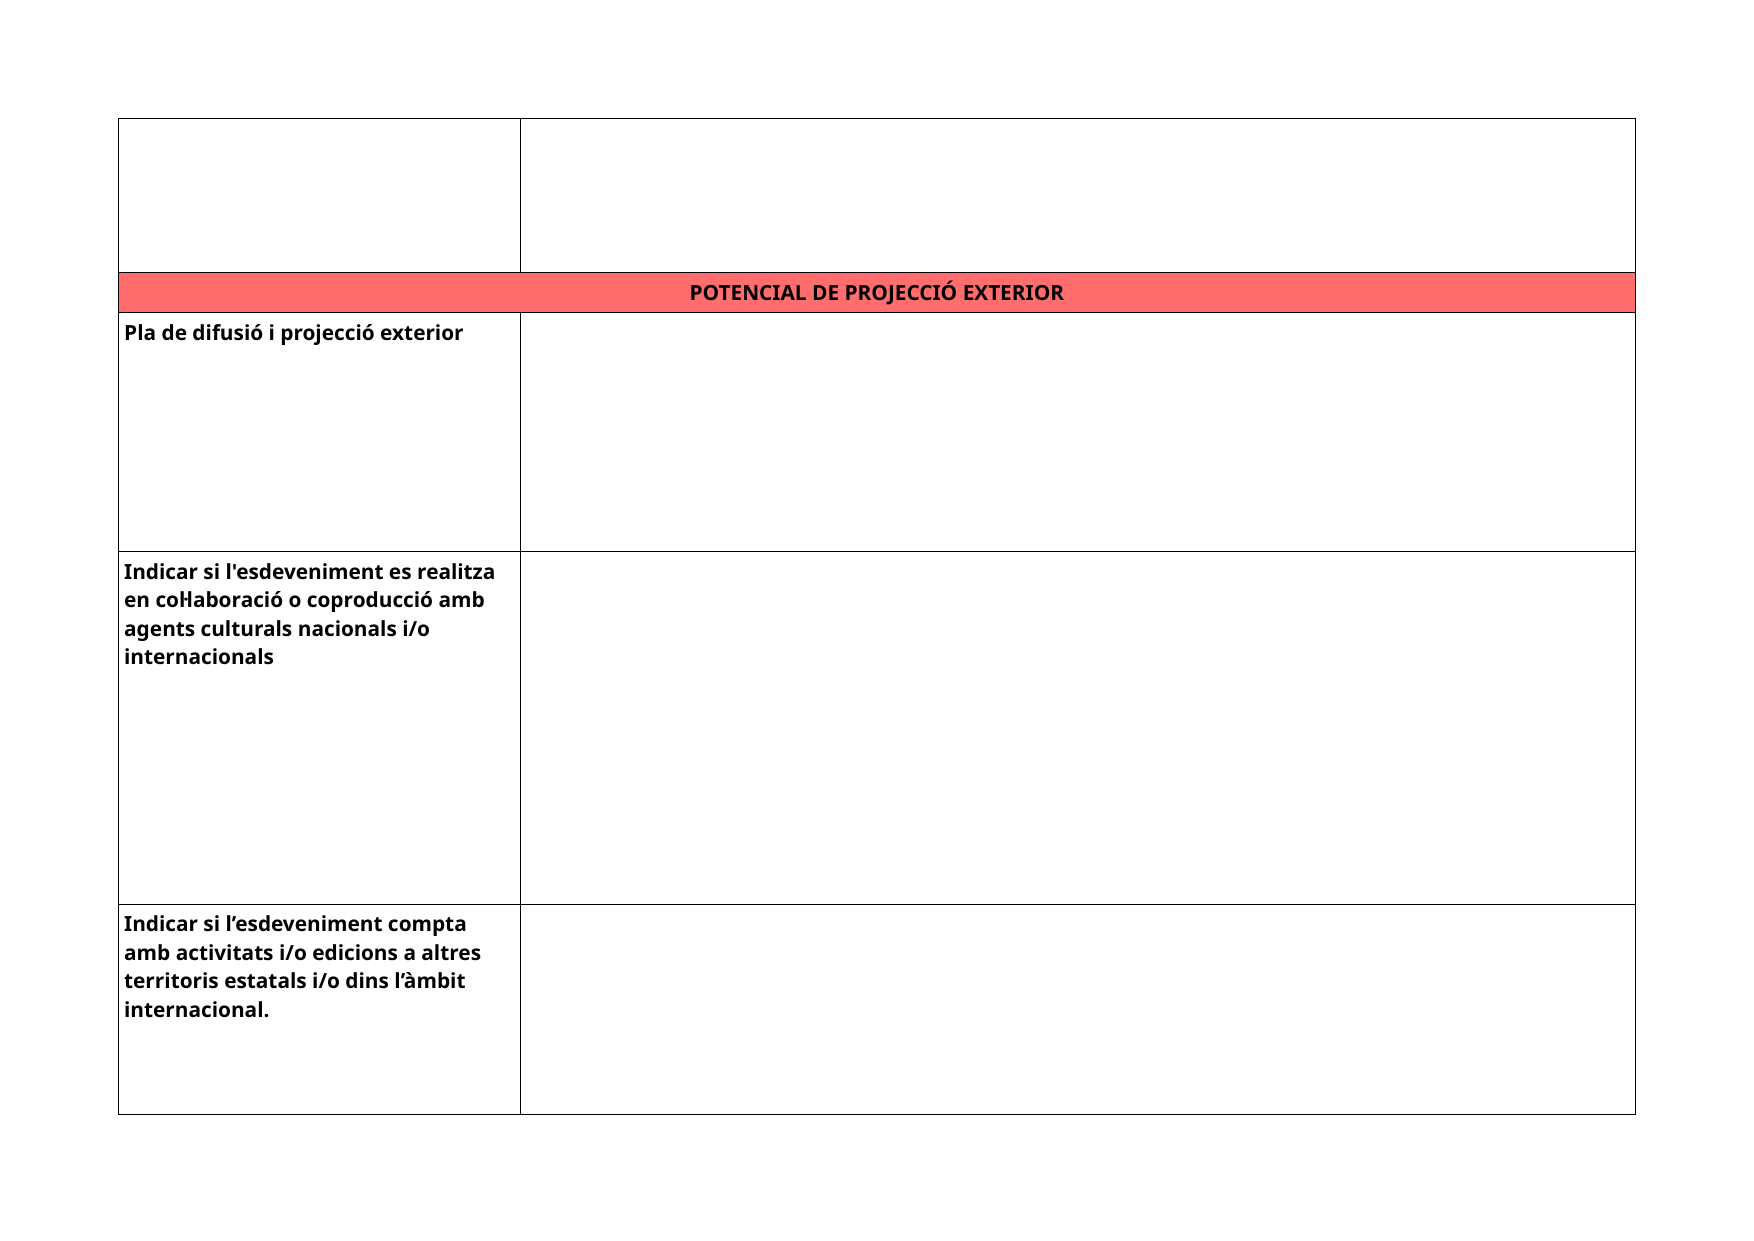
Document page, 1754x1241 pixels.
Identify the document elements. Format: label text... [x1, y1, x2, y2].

table_cell [521, 313, 1635, 551]
table_cell Pla de difusió i projecció exterior [119, 313, 520, 551]
table_cell [521, 119, 1635, 272]
table_cell [119, 119, 520, 272]
table_cell [521, 905, 1635, 1114]
table_cell [521, 552, 1635, 904]
table_cell Indicar si l’esdeveniment compta amb activitats i/o edicions a altres territoris estatals i/o dins l’àmbit internacional. [119, 905, 520, 1114]
table_cell Indicar si l'esdeveniment es realitza en col·laboració o coproducció amb agents culturals nacionals i/o internacionals [119, 552, 520, 904]
table_cell POTENCIAL DE PROJECCIÓ EXTERIOR [119, 273, 1635, 312]
